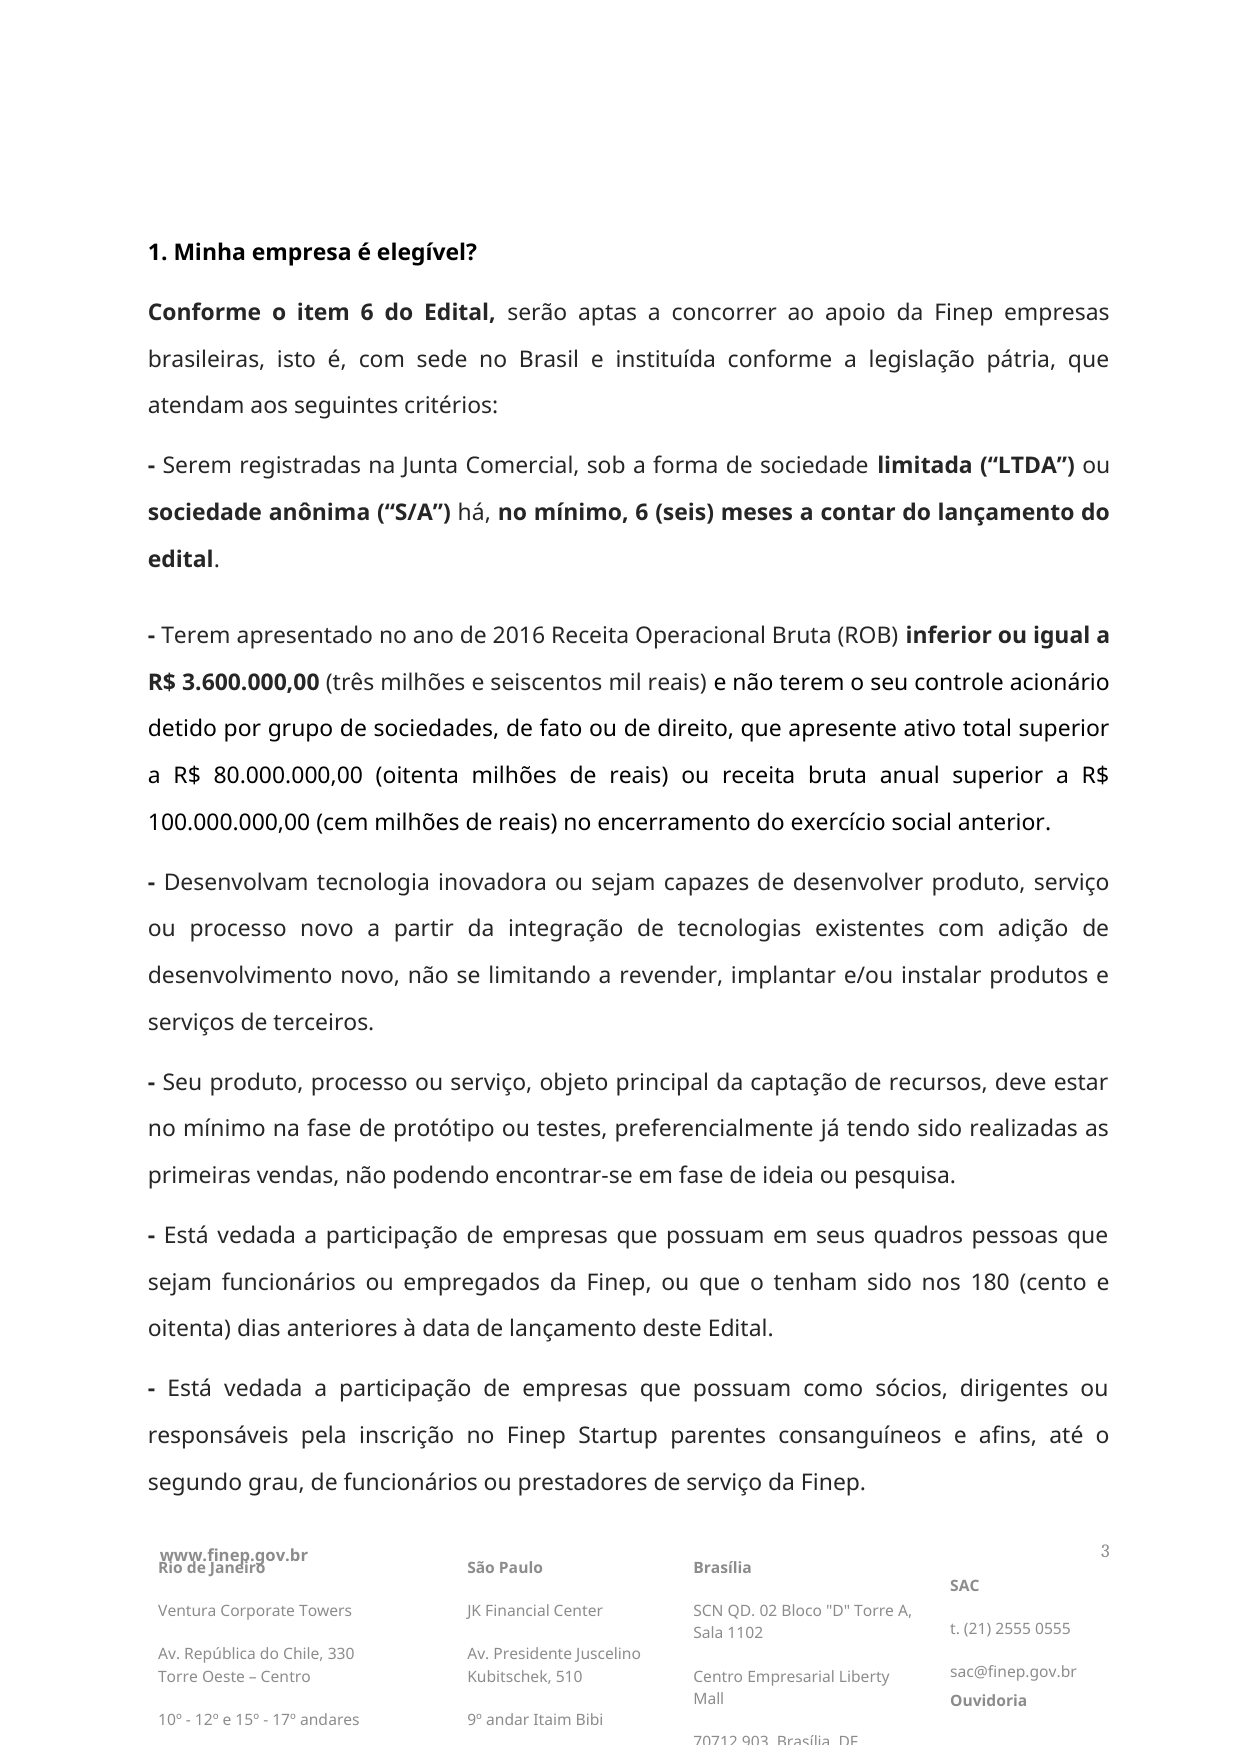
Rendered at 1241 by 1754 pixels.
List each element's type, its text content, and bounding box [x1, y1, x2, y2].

text - Está vedada a participação de empresas que possuam como sócios, dirigentes ou responsáveis pela inscrição no Finep Startup parentes consanguíneos e afins, até o segundo grau, de funcionários ou prestadores de serviço da Finep. [148, 1372, 1110, 1497]
text - Serem registradas na Junta Comercial, sob a forma de sociedade limitada (“LTDA”) ou sociedade anônima (“S/A”) há, no mínimo, 6 (seis) meses a contar do lançamento do edital. [148, 449, 1110, 574]
text 1. Minha empresa é elegível? [148, 236, 1110, 267]
text - Terem apresentado no ano de 2016 Receita Operacional Bruta (ROB) inferior ou igual a R$ 3.600.000,00 (três milhões e seiscentos mil reais) e não terem o seu controle acionário detido por grupo de sociedades, de fato ou de direito, que apresente ativo total superior a R$ 80.000.000,00 (oitenta milhões de reais) ou receita bruta anual superior a R$ 100.000.000,00 (cem milhões de reais) no encerramento do exercício social anterior. [148, 618, 1110, 837]
text - Desenvolvam tecnologia inovadora ou sejam capazes de desenvolver produto, serviço ou processo novo a partir da integração de tecnologias existentes com adição de desenvolvimento novo, não se limitando a revender, implantar e/ou instalar produtos e serviços de terceiros. [148, 865, 1110, 1037]
text Conforme o item 6 do Edital, serão aptas a concorrer ao apoio da Finep empresas brasileiras, isto é, com sede no Brasil e instituída conforme a legislação pátria, que atendam aos seguintes critérios: [148, 296, 1110, 421]
text - Está vedada a participação de empresas que possuam em seus quadros pessoas que sejam funcionários ou empregados da Finep, ou que o tenham sido nos 180 (cento e oitenta) dias anteriores à data de lançamento deste Edital. [148, 1218, 1110, 1343]
text - Seu produto, processo ou serviço, objeto principal da captação de recursos, deve estar no mínimo na fase de protótipo ou testes, preferencialmente já tendo sido realizadas as primeiras vendas, não podendo encontrar-se em fase de ideia ou pesquisa. [148, 1065, 1110, 1190]
